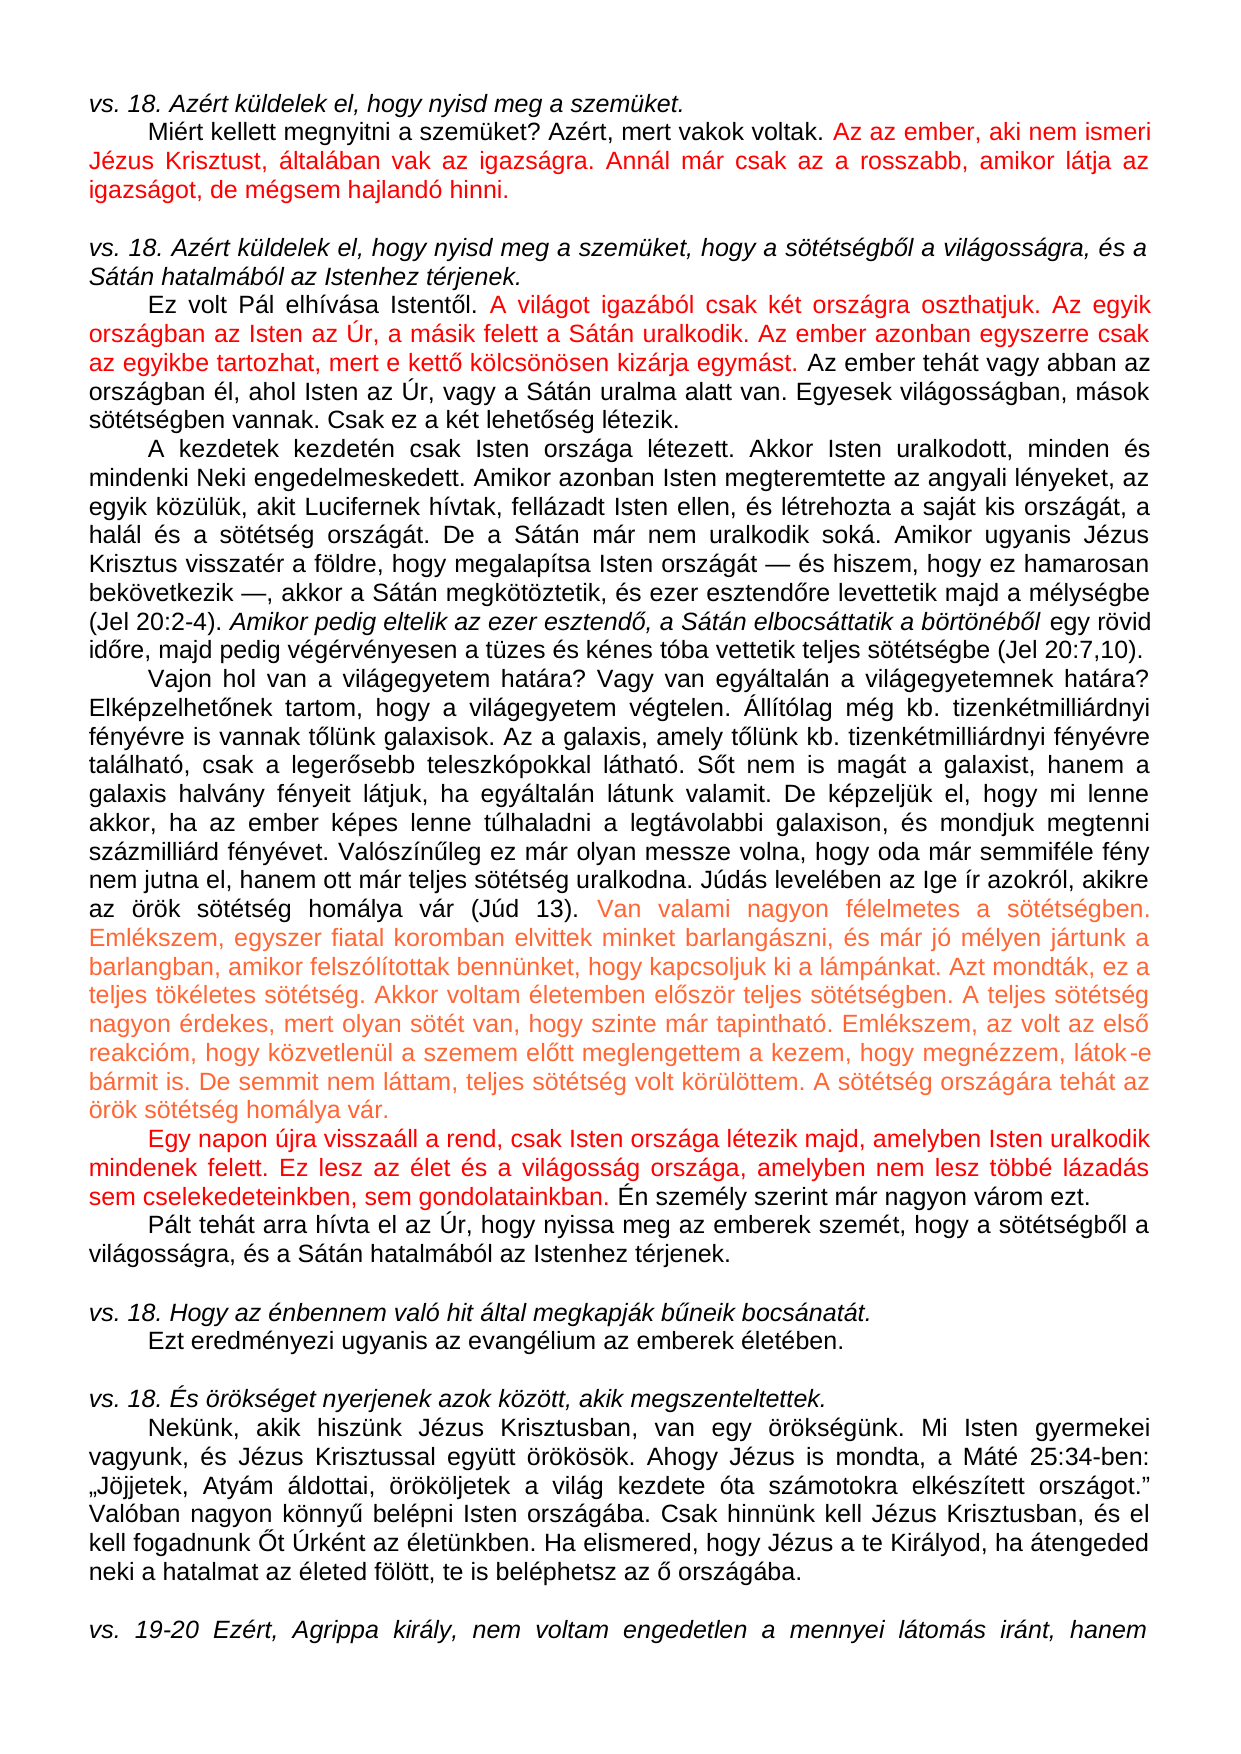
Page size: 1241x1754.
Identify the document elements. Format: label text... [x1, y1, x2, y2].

text Ezt eredményezi ugyanis az evangélium az emberek életében. [88, 1326, 1152, 1355]
text vs. 19-20 Ezért, Agrippa király, nem voltam engedetlen a mennyei látomás iránt, hanem [88, 1615, 1152, 1644]
text vs. 18. Azért küldelek el, hogy nyisd meg a szemüket, hogy a sötétségből a világosságra, és a Sátán hatalmából az Istenhez térjenek. [88, 233, 1152, 291]
text vs. 18. Hogy az énbennem való hit által megkapják bűneik bocsánatát. [88, 1297, 1152, 1326]
text vs. 18. És örökséget nyerjenek azok között, akik megszenteltettek. [88, 1384, 1152, 1413]
text Miért kellett megnyitni a szemüket? Azért, mert vakok voltak. Az az ember, aki nem ismeri Jézus Krisztust, általában vak az igazságra. Annál már csak az a rosszabb, amikor látja az igazságot, de mégsem hajlandó hinni. [88, 117, 1152, 203]
text Ez volt Pál elhívása Istentől. A világot igazából csak két országra oszthatjuk. Az egyik országban az Isten az Úr, a másik felett a Sátán uralkodik. Az ember azonban egyszerre csak az egyikbe tartozhat, mert e kettő kölcsönösen kizárja egymást. Az ember tehát vagy abban az országban él, ahol Isten az Úr, vagy a Sátán uralma alatt van. Egyesek világosságban, mások sötétségben vannak. Csak ez a két lehetőség létezik. [88, 291, 1152, 434]
text Nekünk, akik hiszünk Jézus Krisztusban, van egy örökségünk. Mi Isten gyermekei vagyunk, és Jézus Krisztussal együtt örökösök. Ahogy Jézus is mondta, a Máté 25:34-ben: „Jöjjetek, Atyám áldottai, örököljetek a világ kezdete óta számotokra elkészített országot.” Valóban nagyon könnyű belépni Isten országába. Csak hinnünk kell Jézus Krisztusban, és el kell fogadnunk Őt Úrként az életünkben. Ha elismered, hogy Jézus a te Királyod, ha átengeded neki a hatalmat az életed fölött, te is beléphetsz az ő országába. [88, 1413, 1152, 1586]
text Vajon hol van a világegyetem határa? Vagy van egyáltalán a világegyetemnek határa? Elképzelhetőnek tartom, hogy a világegyetem végtelen. Állítólag még kb. tizenkétmilliárdnyi fényévre is vannak tőlünk galaxisok. Az a galaxis, amely tőlünk kb. tizenkétmilliárdnyi fényévre található, csak a legerősebb teleszkópokkal látható. Sőt nem is magát a galaxist, hanem a galaxis halvány fényeit látjuk, ha egyáltalán látunk valamit. De képzeljük el, hogy mi lenne akkor, ha az ember képes lenne túlhaladni a legtávolabbi galaxison, és mondjuk megtenni százmilliárd fényévet. Valószínűleg ez már olyan messze volna, hogy oda már semmiféle fény nem jutna el, hanem ott már teljes sötétség uralkodna. Júdás levelében az Ige ír azokról, akikre az örök sötétség homálya vár (Júd 13). Van valami nagyon félelmetes a sötétségben. Emlékszem, egyszer fiatal koromban elvittek minket barlangászni, és már jó mélyen jártunk a barlangban, amikor felszólítottak bennünket, hogy kapcsoljuk ki a lámpánkat. Azt mondták, ez a teljes tökéletes sötétség. Akkor voltam életemben először teljes sötétségben. A teljes sötétség nagyon érdekes, mert olyan sötét van, hogy szinte már tapintható. Emlékszem, az volt az első reakcióm, hogy közvetlenül a szemem előtt meglengettem a kezem, hogy megnézzem, látok‑e bármit is. De semmit nem láttam, teljes sötétség volt körülöttem. A sötétség országára tehát az örök sötétség homálya vár. [88, 664, 1152, 1124]
text A kezdetek kezdetén csak Isten országa létezett. Akkor Isten uralkodott, minden és mindenki Neki engedelmeskedett. Amikor azonban Isten megteremtette az angyali lényeket, az egyik közülük, akit Lucifernek hívtak, fellázadt Isten ellen, és létrehozta a saját kis országát, a halál és a sötétség országát. De a Sátán már nem uralkodik soká. Amikor ugyanis Jézus Krisztus visszatér a földre, hogy megalapítsa Isten országát ― és hiszem, hogy ez hamarosan bekövetkezik ―, akkor a Sátán megkötöztetik, és ezer esztendőre levettetik majd a mélységbe (Jel 20:2-4). Amikor pedig eltelik az ezer esztendő, a Sátán elbocsáttatik a börtönéből egy rövid időre, majd pedig végérvényesen a tüzes és kénes tóba vettetik teljes sötétségbe (Jel 20:7,10). [88, 434, 1152, 664]
text Pált tehát arra hívta el az Úr, hogy nyissa meg az emberek szemét, hogy a sötétségből a világosságra, és a Sátán hatalmából az Istenhez térjenek. [88, 1211, 1152, 1268]
text vs. 18. Azért küldelek el, hogy nyisd meg a szemüket. [88, 88, 1152, 117]
text Egy napon újra visszaáll a rend, csak Isten országa létezik majd, amelyben Isten uralkodik mindenek felett. Ez lesz az élet és a világosság országa, amelyben nem lesz többé lázadás sem cselekedeteinkben, sem gondolatainkban. Én személy szerint már nagyon várom ezt. [88, 1124, 1152, 1211]
